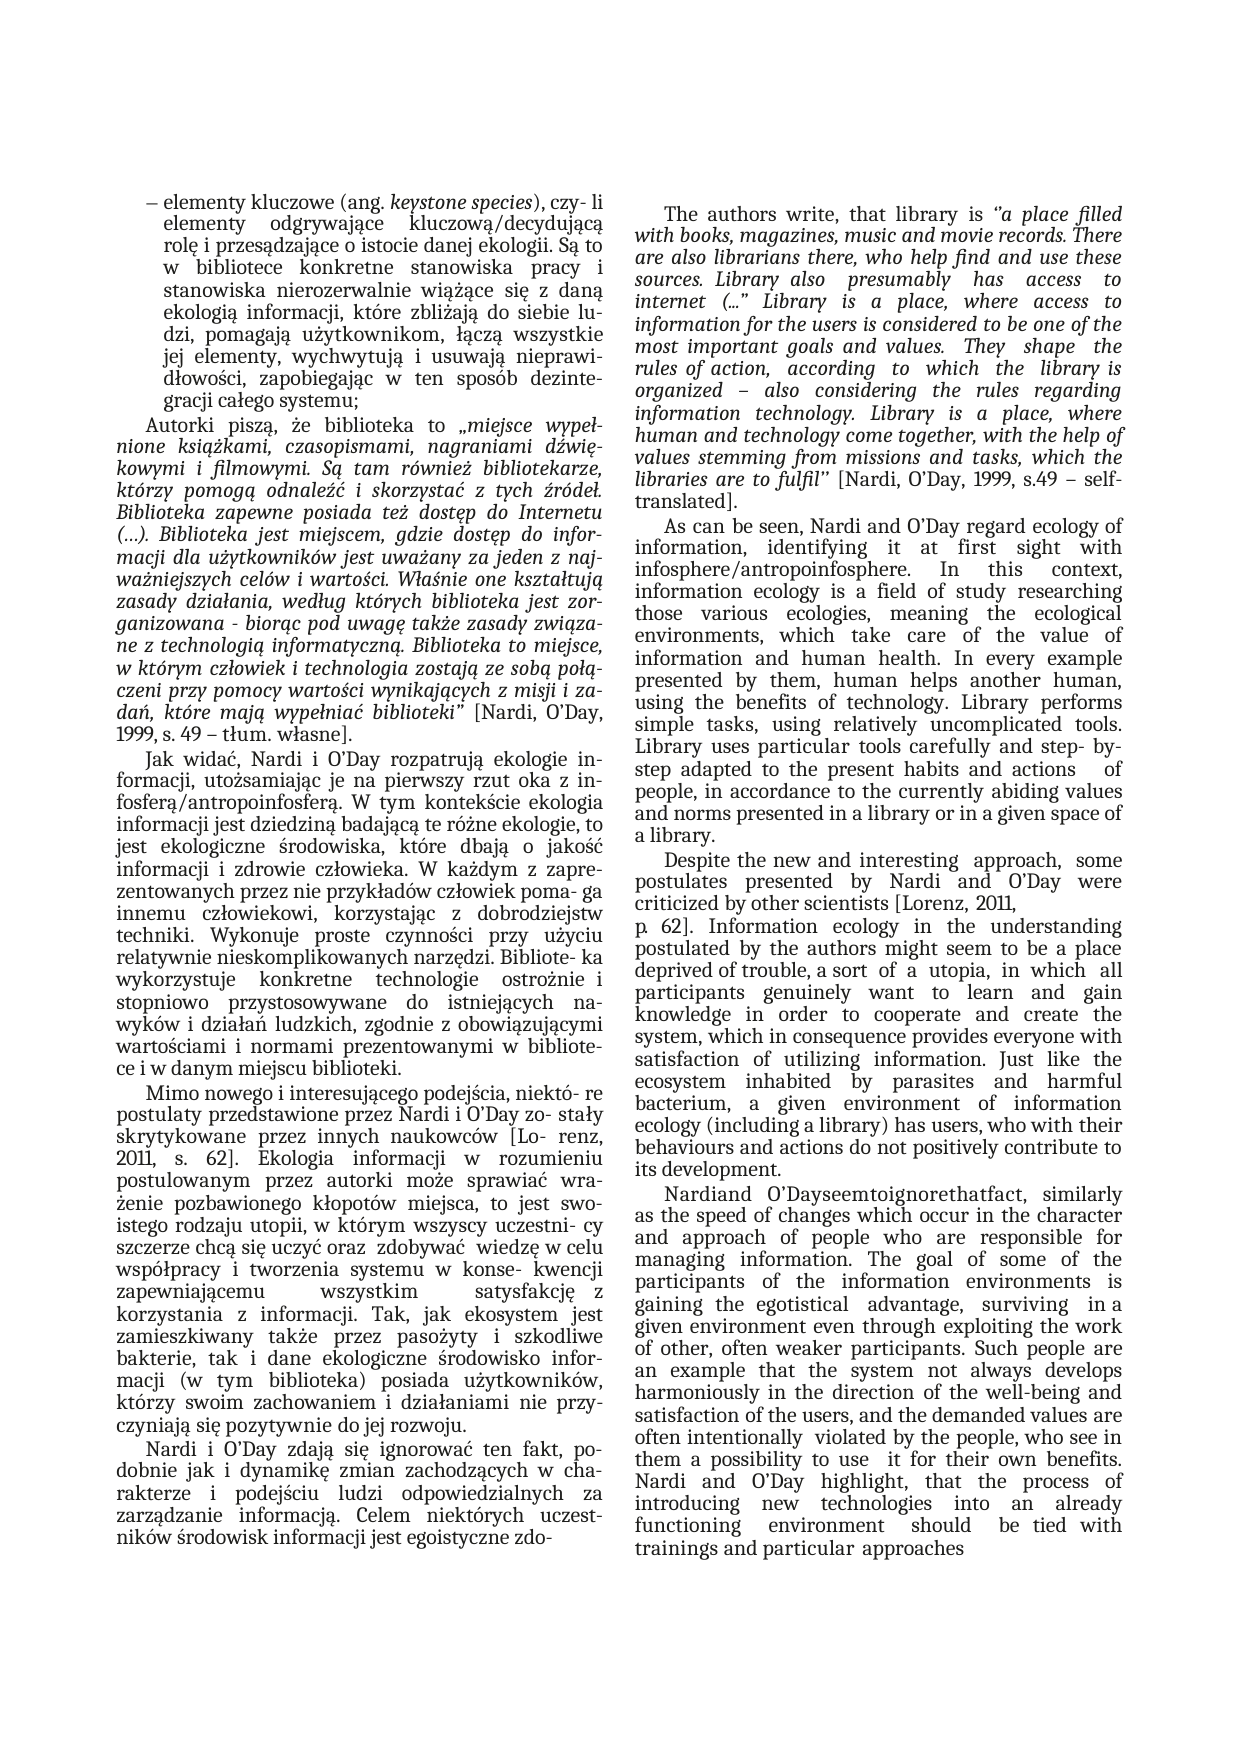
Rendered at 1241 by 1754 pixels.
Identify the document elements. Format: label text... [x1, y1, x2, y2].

list elementy kluczowe (ang. keystone species), czy- li elementy odgrywające kluczową/decydującą rolę i przesądzające o istocie danej ekologii. Są to w bibliotece konkretne stanowiska pracy i stanowiska nierozerwalnie wiążące się z daną ekologią informacji, które zbliżają do siebie lu- dzi, pomagają użytkownikom, łączą wszystkie jej elementy, wychwytują i usuwają nieprawi- dłowości, zapobiegając w ten sposób dezinte- gracji całego systemu; [146, 191, 603, 413]
text Mimo nowego i interesującego podejścia, niektó- re postulaty przedstawione przez Nardi i O’Day zo- stały skrytykowane przez innych naukowców [Lo- renz, 2011, s. 62]. Ekologia informacji w rozumieniu postulowanym przez autorki może sprawiać wra- żenie pozbawionego kłopotów miejsca, to jest swo- istego rodzaju utopii, w którym wszyscy uczestni- cy szczerze chcą się uczyć oraz zdobywać wiedzę w celu współpracy i tworzenia systemu w konse- kwencji zapewniającemu wszystkim satysfakcję z korzystania z informacji. Tak, jak ekosystem jest zamieszkiwany także przez pasożyty i szkodliwe bakterie, tak i dane ekologiczne środowisko infor- macji (w tym biblioteka) posiada użytkowników, którzy swoim zachowaniem i działaniami nie przy- czyniają się pozytywnie do jej rozwoju. [116, 1083, 603, 1437]
text Nardi i O’Day zdają się ignorować ten fakt, po- dobnie jak i dynamikę zmian zachodzących w cha- rakterze i podejściu ludzi odpowiedzialnych za zarządzanie informacją. Celem niektórych uczest- ników środowisk informacji jest egoistyczne zdo- [116, 1439, 603, 1550]
text Autorki piszą, że biblioteka to „miejsce wypeł- nione książkami, czasopismami, nagraniami dźwię- kowymi i filmowymi. Są tam również bibliotekarze, którzy pomogą odnaleźć i skorzystać z tych źródeł. Biblioteka zapewne posiada też dostęp do Internetu (…). Biblioteka jest miejscem, gdzie dostęp do infor- macji dla użytkowników jest uważany za jeden z naj- ważniejszych celów i wartości. Właśnie one kształtują zasady działania, według których biblioteka jest zor- ganizowana - biorąc pod uwagę także zasady związa- ne z technologią informatyczną. Biblioteka to miejsce, w którym człowiek i technologia zostają ze sobą połą- czeni przy pomocy wartości wynikających z misji i za- dań, które mają wypełniać biblioteki” [Nardi, O’Day, 1999, s. 49 – tłum. własne]. [116, 414, 603, 747]
list 62]. Information ecology in the understanding postulated by the authors might seem to be a place deprived of trouble, a sort of a utopia, in which all participants genuinely want to learn and gain knowledge in order to cooperate and create the system, which in consequence provides everyone with satisfaction of utilizing information. Just like the ecosystem inhabited by parasites and harmful bacterium, a given environment of information ecology (including a library) has users, who with their behaviours and actions do not positively contribute to its development. [634, 916, 1122, 1182]
text As can be seen, Nardi and O’Day regard ecology of information, identifying it at first sight with infosphere/antropoinfosphere. In this context, information ecology is a field of study researching those various ecologies, meaning the ecological environments, which take care of the value of information and human health. In every example presented by them, human helps another human, using the benefits of technology. Library performs simple tasks, using relatively uncomplicated tools. Library uses particular tools carefully and step- by-step adapted to the present habits and actions of people, in accordance to the currently abiding values and norms presented in a library or in a given space of a library. [634, 515, 1122, 848]
text The authors write, that library is ‘’a place filled with books, magazines, music and movie records. There are also librarians there, who help find and use these sources. Library also presumably has access to internet (...” Library is a place, where access to information for the users is considered to be one of the most important goals and values. They shape the rules of action, according to which the library is organized – also considering the rules regarding information technology. Library is a place, where human and technology come together, with the help of values stemming from missions and tasks, which the libraries are to fulfil’’ [Nardi, O’Day, 1999, s.49 – self- translated]. [634, 204, 1122, 514]
text Jak widać, Nardi i O’Day rozpatrują ekologie in- formacji, utożsamiając je na pierwszy rzut oka z in- fosferą/antropoinfosferą. W tym kontekście ekologia informacji jest dziedziną badającą te różne ekologie, to jest ekologiczne środowiska, które dbają o jakość informacji i zdrowie człowieka. W każdym z zapre- zentowanych przez nie przykładów człowiek poma- ga innemu człowiekowi, korzystając z dobrodziejstw techniki. Wykonuje proste czynności przy użyciu relatywnie nieskomplikowanych narzędzi. Bibliote- ka wykorzystuje konkretne technologie ostrożnie i stopniowo przystosowywane do istniejących na- wyków i działań ludzkich, zgodnie z obowiązującymi wartościami i normami prezentowanymi w bibliote- ce i w danym miejscu biblioteki. [116, 748, 603, 1081]
text Despite the new and interesting approach, some postulates presented by Nardi and O’Day were criticized by other scientists [Lorenz, 2011, [634, 849, 1122, 916]
text Nardiand O’Dayseemtoignorethatfact, similarly as the speed of changes which occur in the character and approach of people who are responsible for managing information. The goal of some of the participants of the information environments is gaining the egotistical advantage, surviving in a given environment even through exploiting the work of other, often weaker participants. Such people are an example that the system not always develops harmoniously in the direction of the well-being and satisfaction of the users, and the demanded values are often intentionally violated by the people, who see in them a possibility to use it for their own benefits. Nardi and O’Day highlight, that the process of introducing new technologies into an already functioning environment should be tied with trainings and particular approaches [634, 1183, 1122, 1561]
